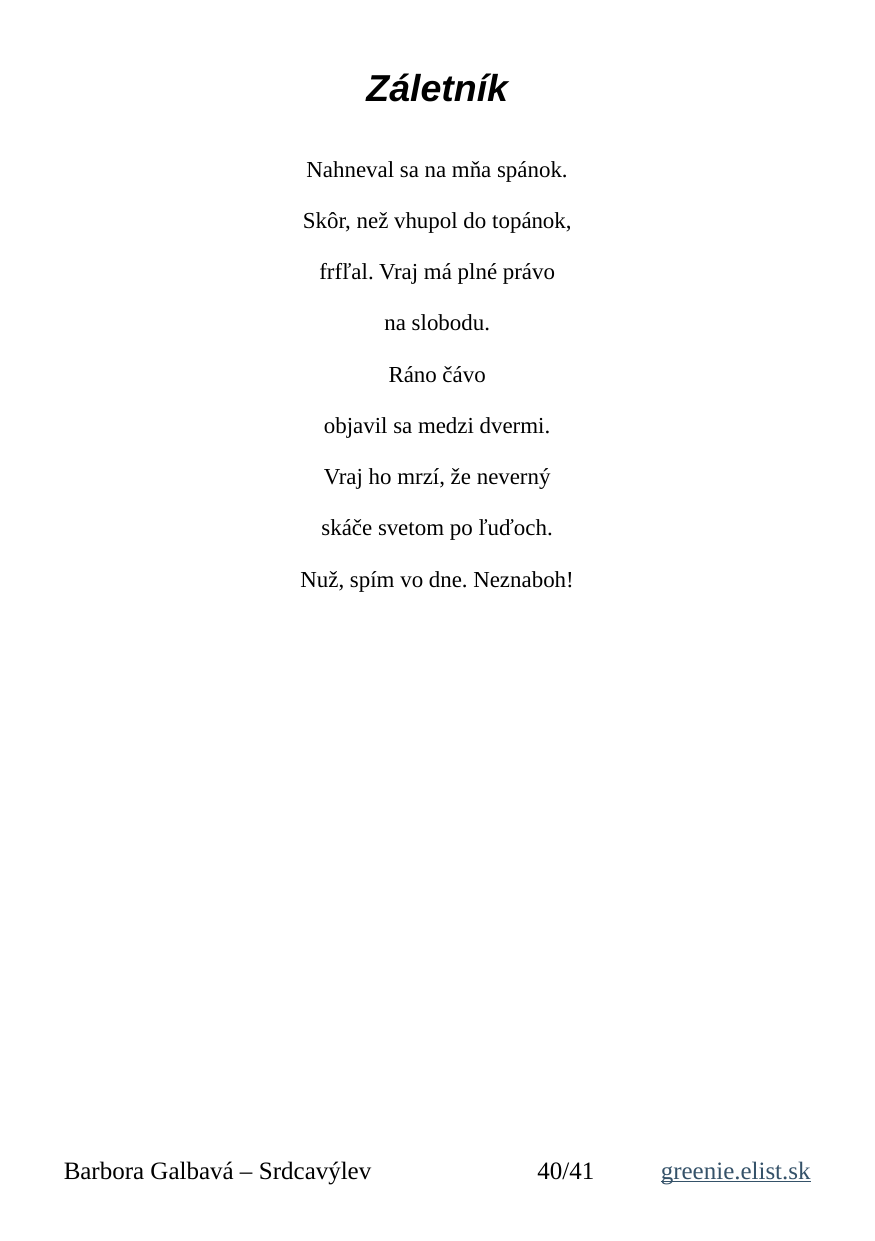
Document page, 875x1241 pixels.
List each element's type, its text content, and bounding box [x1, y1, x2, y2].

text na slobodu. [41, 309, 833, 336]
text Nuž, spím vo dne. Neznaboh! [41, 566, 833, 592]
text skáče svetom po ľuďoch. [41, 514, 833, 541]
text Skôr, než vhupol do topánok, [41, 207, 833, 233]
subtitle Záletník [41, 66, 833, 109]
text Ráno čávo [41, 361, 833, 387]
text objavil sa medzi dvermi. [41, 412, 833, 438]
text frfľal. Vraj má plné právo [41, 258, 833, 284]
text Nahneval sa na mňa spánok. [41, 156, 833, 182]
text Vraj ho mrzí, že neverný [41, 463, 833, 489]
